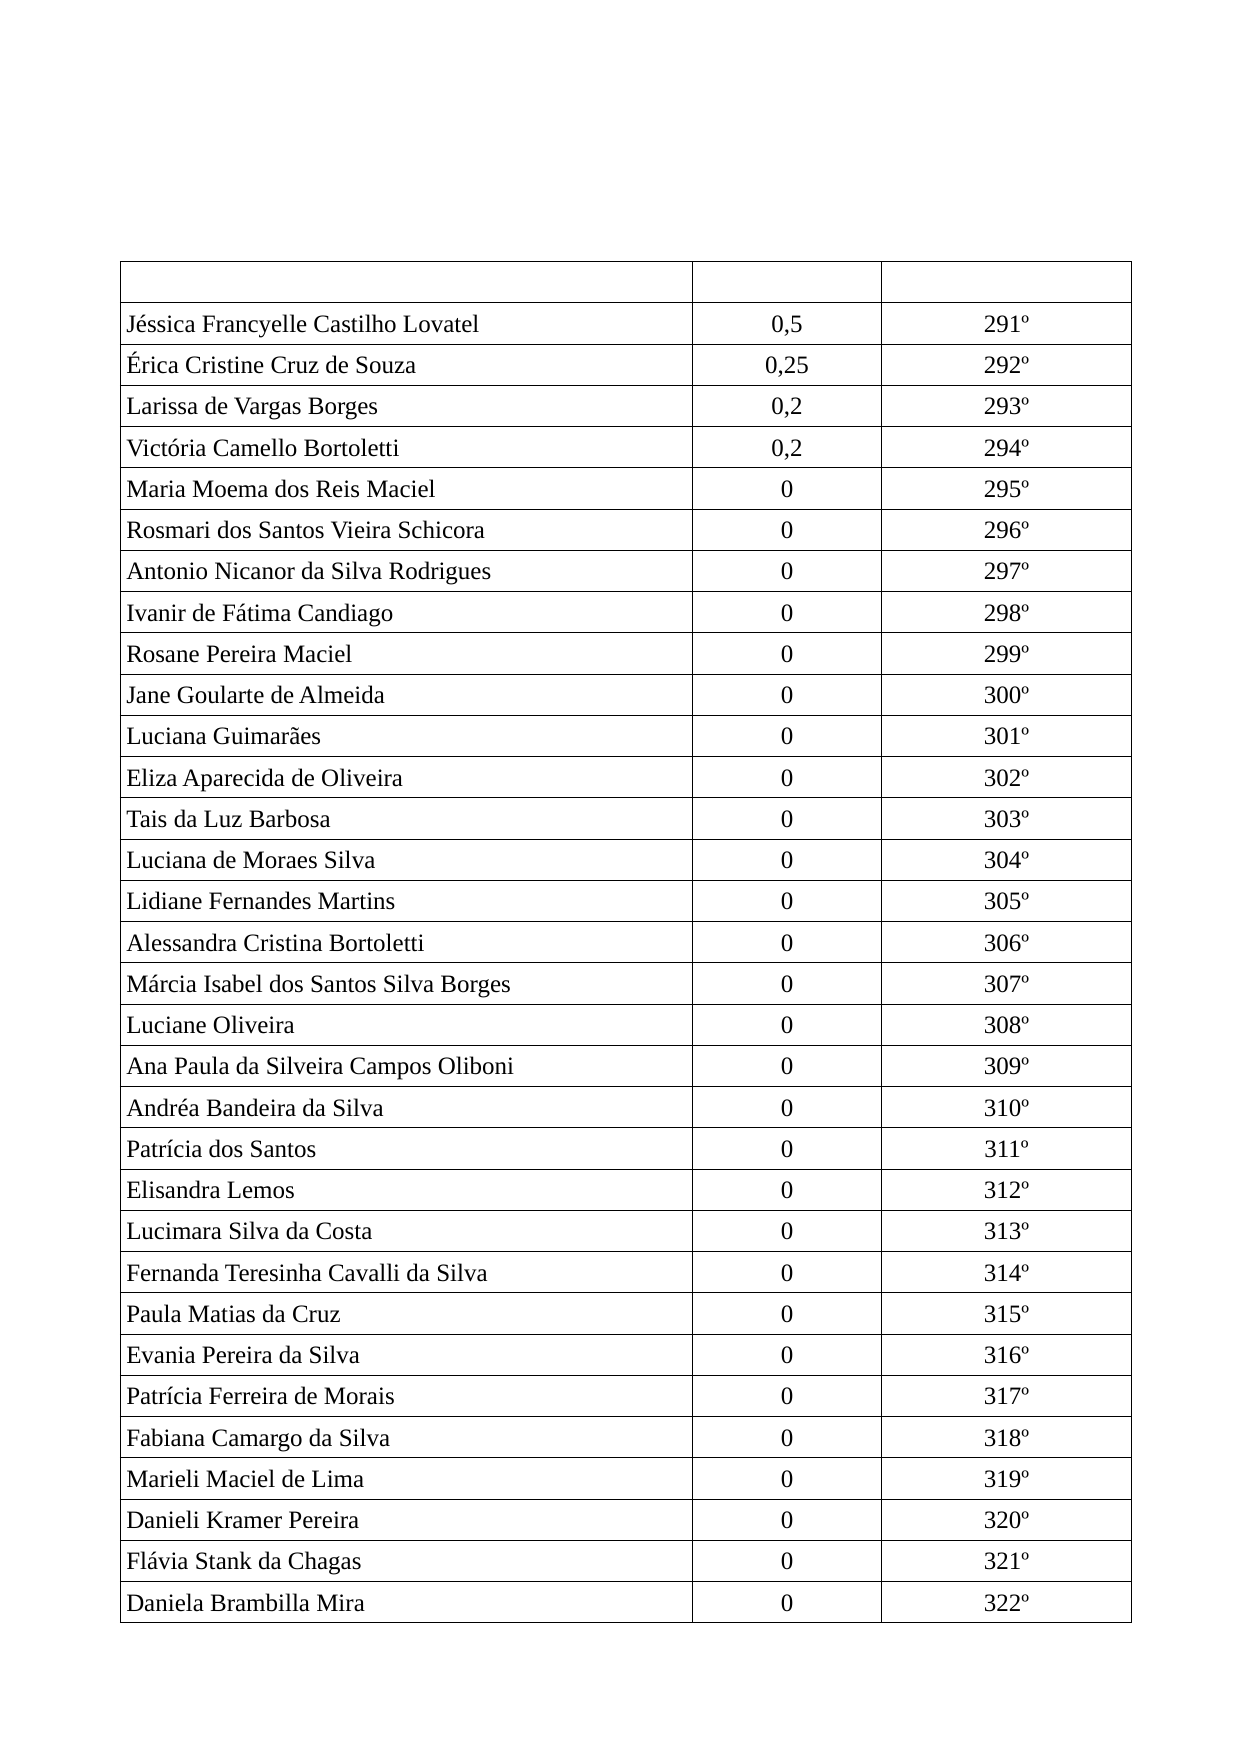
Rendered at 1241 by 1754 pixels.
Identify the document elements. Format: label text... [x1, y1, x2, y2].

table_cell Antonio Nicanor da Silva Rodrigues [121, 551, 692, 591]
table_cell 308º [882, 1005, 1131, 1045]
table_cell Patrícia dos Santos [121, 1128, 692, 1168]
table_cell 322º [882, 1582, 1131, 1622]
table_cell 0 [693, 1087, 881, 1127]
table_cell Eliza Aparecida de Oliveira [121, 757, 692, 797]
table_cell Fernanda Teresinha Cavalli da Silva [121, 1252, 692, 1292]
table_cell 0 [693, 1252, 881, 1292]
table_cell 0 [693, 1293, 881, 1333]
table_cell Patrícia Ferreira de Morais [121, 1376, 692, 1416]
table_cell Elisandra Lemos [121, 1170, 692, 1210]
table_cell 0,25 [693, 345, 881, 385]
table_cell Alessandra Cristina Bortoletti [121, 922, 692, 962]
table_cell Danieli Kramer Pereira [121, 1500, 692, 1540]
table_cell 292º [882, 345, 1131, 385]
table_cell Ana Paula da Silveira Campos Oliboni [121, 1046, 692, 1086]
table_cell 0 [693, 468, 881, 508]
table_cell 0 [693, 881, 881, 921]
table_cell 0 [693, 1417, 881, 1457]
table_cell 0 [693, 1500, 881, 1540]
table_cell 312º [882, 1170, 1131, 1210]
table_cell 0 [693, 1541, 881, 1581]
table_cell 297º [882, 551, 1131, 591]
table_cell Jane Goularte de Almeida [121, 675, 692, 715]
table_cell Márcia Isabel dos Santos Silva Borges [121, 963, 692, 1003]
table_cell Marieli Maciel de Lima [121, 1458, 692, 1498]
table_cell 300º [882, 675, 1131, 715]
table_cell Rosmari dos Santos Vieira Schicora [121, 510, 692, 550]
table_cell 304º [882, 840, 1131, 880]
table_cell 0 [693, 1335, 881, 1375]
table_cell 0 [693, 1128, 881, 1168]
table_cell 305º [882, 881, 1131, 921]
table_cell 0 [693, 510, 881, 550]
table_cell 318º [882, 1417, 1131, 1457]
table_cell 0 [693, 922, 881, 962]
table_cell 306º [882, 922, 1131, 962]
table_cell Andréa Bandeira da Silva [121, 1087, 692, 1127]
table_cell 0 [693, 798, 881, 838]
table_cell Jéssica Francyelle Castilho Lovatel [121, 303, 692, 343]
table_cell 0 [693, 757, 881, 797]
table_cell 0 [693, 716, 881, 756]
table_cell Luciana de Moraes Silva [121, 840, 692, 880]
table_cell 0 [693, 675, 881, 715]
table_cell 298º [882, 592, 1131, 632]
table_cell 0 [693, 1046, 881, 1086]
table_cell 0 [693, 840, 881, 880]
table_cell Maria Moema dos Reis Maciel [121, 468, 692, 508]
table_cell 309º [882, 1046, 1131, 1086]
table_cell 0 [693, 1005, 881, 1045]
table_cell 0 [693, 592, 881, 632]
table_cell Érica Cristine Cruz de Souza [121, 345, 692, 385]
table_cell 316º [882, 1335, 1131, 1375]
table_cell 0 [693, 633, 881, 673]
table_cell Victória Camello Bortoletti [121, 427, 692, 467]
table_cell Luciane Oliveira [121, 1005, 692, 1045]
table_cell 315º [882, 1293, 1131, 1333]
table_cell 0 [693, 1170, 881, 1210]
table_cell Larissa de Vargas Borges [121, 386, 692, 426]
table_cell 314º [882, 1252, 1131, 1292]
table_cell Fabiana Camargo da Silva [121, 1417, 692, 1457]
table_cell 291º [882, 303, 1131, 343]
table_cell 299º [882, 633, 1131, 673]
table_cell Paula Matias da Cruz [121, 1293, 692, 1333]
table_cell Lucimara Silva da Costa [121, 1211, 692, 1251]
table_cell [693, 262, 881, 302]
table_cell 310º [882, 1087, 1131, 1127]
table_cell 319º [882, 1458, 1131, 1498]
table_cell 0,2 [693, 427, 881, 467]
table_cell Ivanir de Fátima Candiago [121, 592, 692, 632]
table_cell 311º [882, 1128, 1131, 1168]
table_cell 303º [882, 798, 1131, 838]
table_cell 0,5 [693, 303, 881, 343]
table_cell 301º [882, 716, 1131, 756]
table_cell Flávia Stank da Chagas [121, 1541, 692, 1581]
table_cell 0 [693, 1582, 881, 1622]
table_cell 294º [882, 427, 1131, 467]
table_cell 296º [882, 510, 1131, 550]
table_cell 321º [882, 1541, 1131, 1581]
table_cell 313º [882, 1211, 1131, 1251]
table_cell 295º [882, 468, 1131, 508]
table_cell Luciana Guimarães [121, 716, 692, 756]
table_cell 0,2 [693, 386, 881, 426]
table_cell [882, 262, 1131, 302]
table_cell 0 [693, 551, 881, 591]
table_cell 0 [693, 1211, 881, 1251]
table_cell 0 [693, 963, 881, 1003]
table_cell Evania Pereira da Silva [121, 1335, 692, 1375]
table_cell 0 [693, 1458, 881, 1498]
table_cell 302º [882, 757, 1131, 797]
table_cell Rosane Pereira Maciel [121, 633, 692, 673]
table_cell Daniela Brambilla Mira [121, 1582, 692, 1622]
table_cell 0 [693, 1376, 881, 1416]
table_cell 320º [882, 1500, 1131, 1540]
table_cell 293º [882, 386, 1131, 426]
table_cell 317º [882, 1376, 1131, 1416]
table_cell Lidiane Fernandes Martins [121, 881, 692, 921]
table_cell [121, 262, 692, 302]
table_cell 307º [882, 963, 1131, 1003]
table_cell Tais da Luz Barbosa [121, 798, 692, 838]
